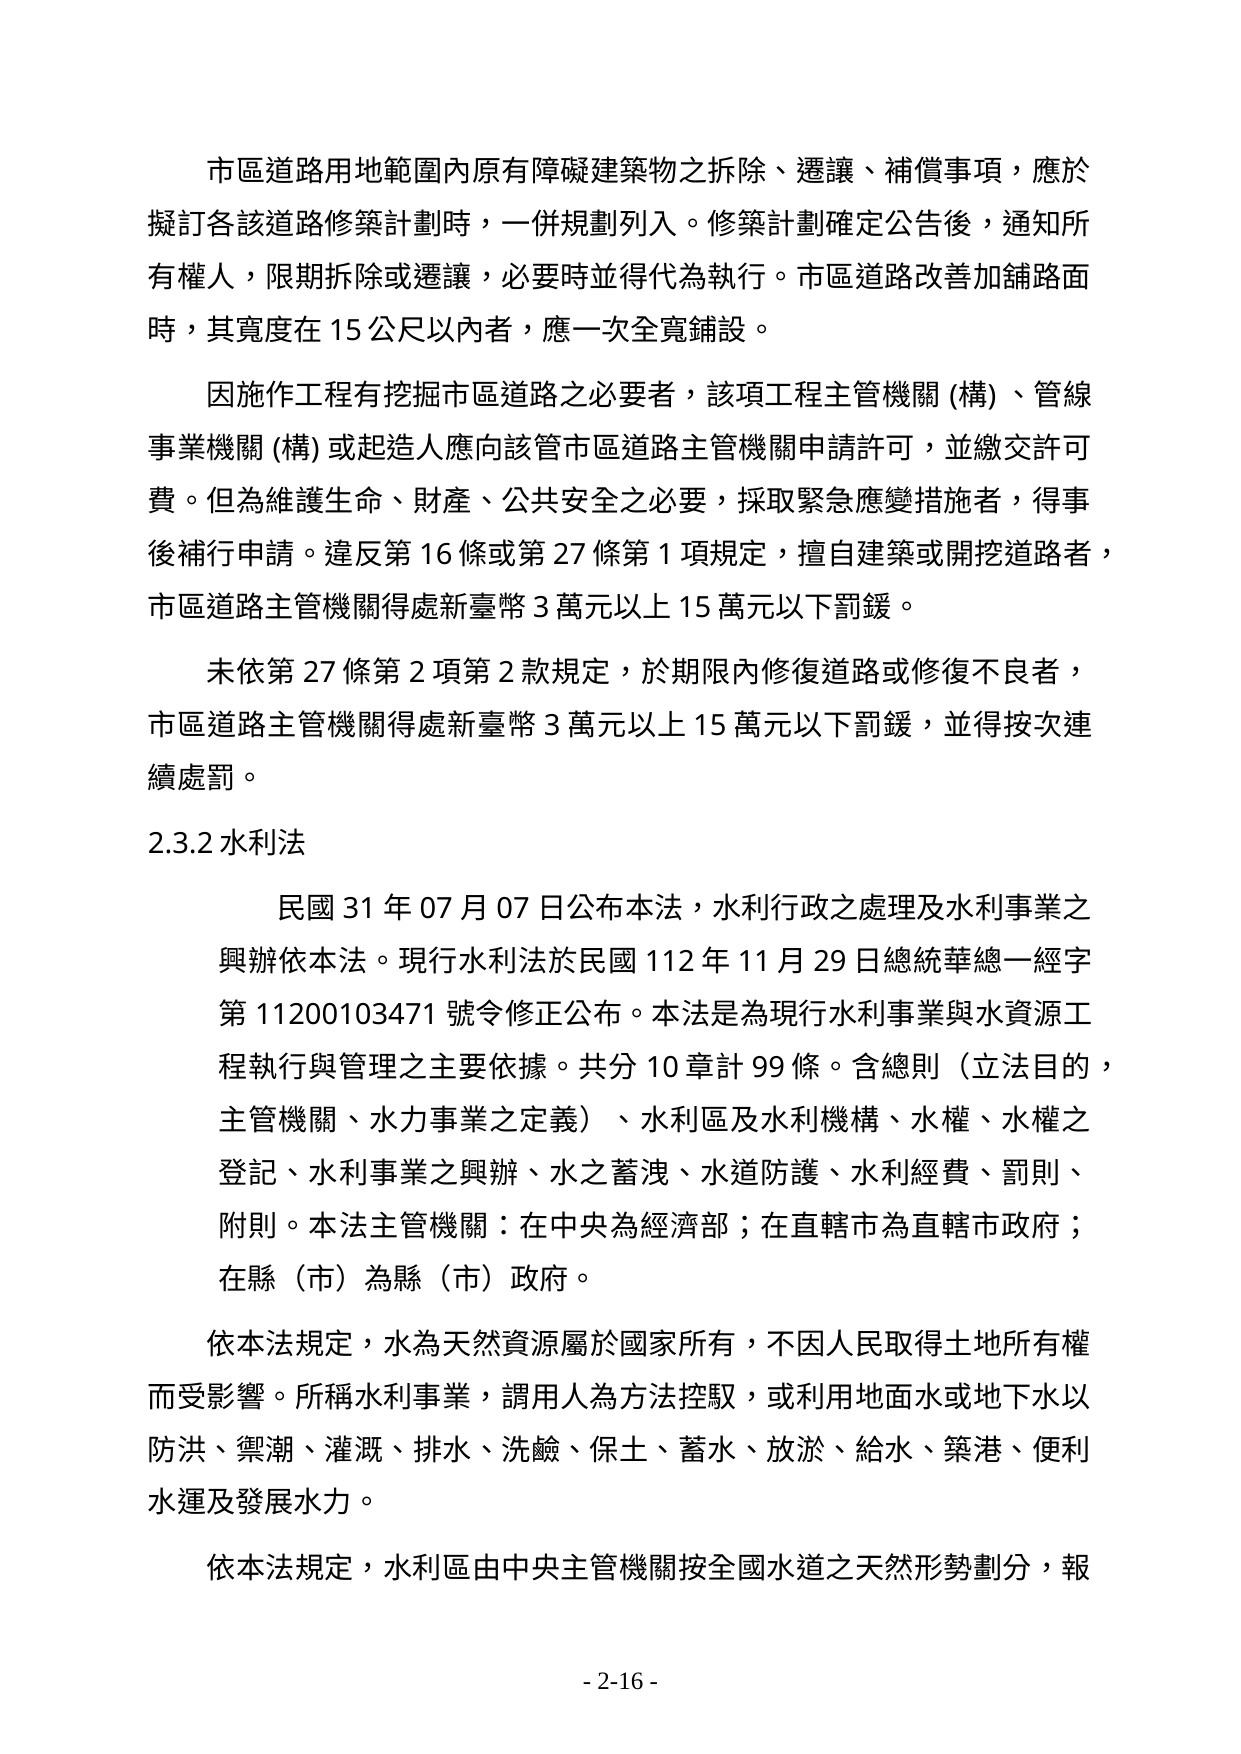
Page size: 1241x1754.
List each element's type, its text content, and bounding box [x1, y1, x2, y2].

text 未依第27條第2項第2款規定，於期限內修復道路或修復不良者，市區道路主管機關得處新臺幣3萬元以上15萬元以下罰鍰，並得按次連續處罰。 [148, 648, 1092, 797]
text 民國 31 年 07 月 07 日公布本法，水利行政之處理及水利事業之興辦依本法。現行水利法於民國112年11月29日總統華總一經字第 11200103471 號令修正公布。本法是為現行水利事業與水資源工程執行與管理之主要依據。共分10章計99條。含總則（立法目的，主管機關、水力事業之定義）、水利區及水利機構、水權、水權之登記、水利事業之興辦、水之蓄洩、水道防護、水利經費、罰則、附則。本法主管機關：在中央為經濟部；在直轄市為直轄市政府；在縣（市）為縣（市）政府。 [218, 885, 1092, 1297]
text 2.3.2水利法 [148, 820, 1092, 862]
text 依本法規定，水為天然資源屬於國家所有，不因人民取得土地所有權而受影響。所稱水利事業，謂用人為方法控馭，或利用地面水或地下水以防洪、禦潮、灌溉、排水、洗鹼、保土、蓄水、放淤、給水、築港、便利水運及發展水力。 [148, 1321, 1092, 1521]
text 因施作工程有挖掘市區道路之必要者，該項工程主管機關 (構) 、管線事業機關 (構) 或起造人應向該管市區道路主管機關申請許可，並繳交許可費。但為維護生命、財產、公共安全之必要，採取緊急應變措施者，得事後補行申請。違反第16條或第27條第1項規定，擅自建築或開挖道路者，市區道路主管機關得處新臺幣3萬元以上15萬元以下罰鍰。 [148, 372, 1092, 626]
text 依本法規定，水利區由中央主管機關按全國水道之天然形勢劃分，報 [148, 1544, 1092, 1587]
text 市區道路用地範圍內原有障礙建築物之拆除、遷讓、補償事項，應於擬訂各該道路修築計劃時，一併規劃列入。修築計劃確定公告後，通知所有權人，限期拆除或遷讓，必要時並得代為執行。市區道路改善加舖路面時，其寬度在15公尺以內者，應一次全寬鋪設。 [148, 148, 1092, 348]
